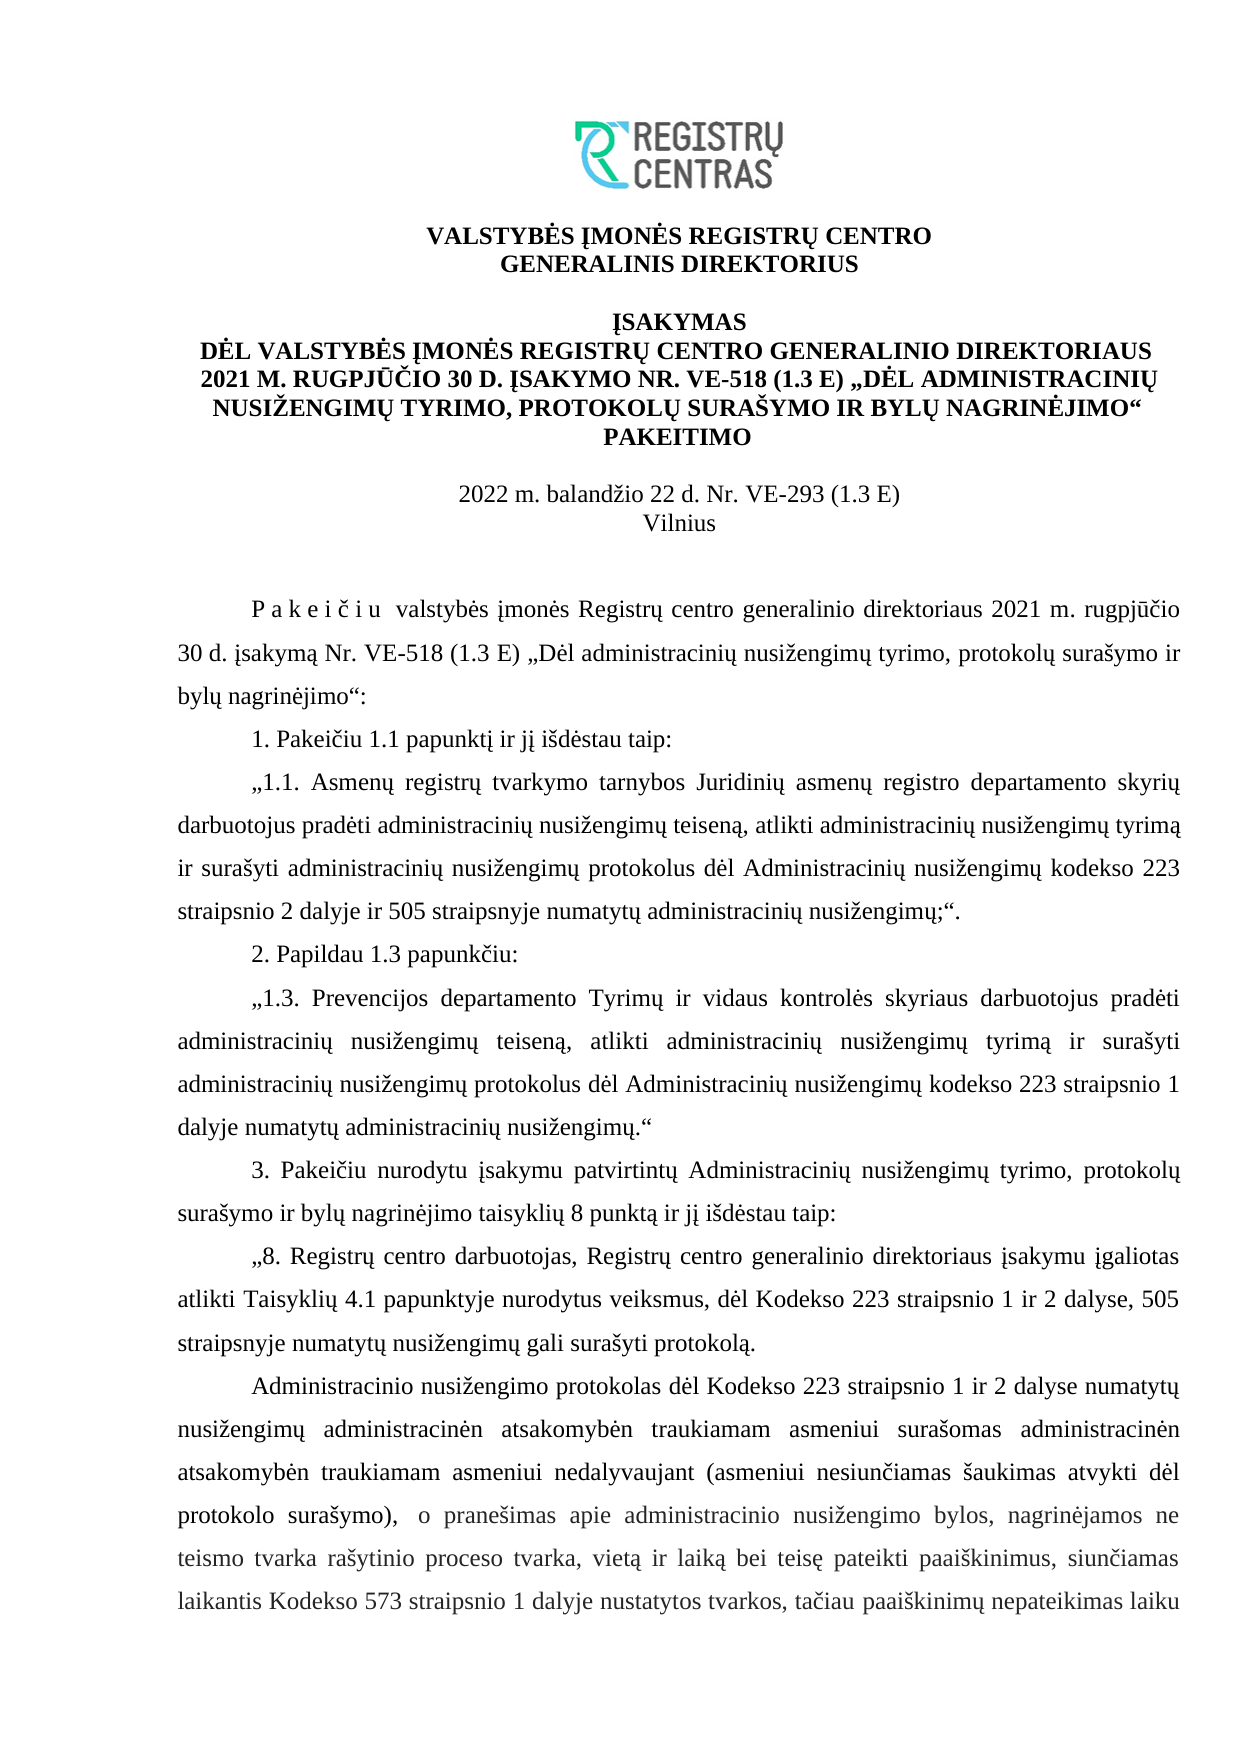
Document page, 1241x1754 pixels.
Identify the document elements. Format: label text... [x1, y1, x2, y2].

text GENERALINIS DIREKTORIUS [177, 249, 1181, 278]
text Administracinio nusižengimo protokolas dėl Kodekso 223 straipsnio 1 ir 2 dalyse numatytų nusižengimų administracinėn atsakomybėn traukiamam asmeniui surašomas administracinėn atsakomybėn traukiamam asmeniui nedalyvaujant (asmeniui nesiunčiamas šaukimas atvykti dėl protokolo surašymo), o pranešimas apie administracinio nusižengimo bylos, nagrinėjamos ne teismo tvarka rašytinio proceso tvarka, vietą ir laiką bei teisę pateikti paaiškinimus, siunčiamas laikantis Kodekso 573 straipsnio 1 dalyje nustatytos tvarkos, tačiau paaiškinimų nepateikimas laiku [177, 1371, 1180, 1615]
text Pakeičiu valstybės įmonės Registrų centro generalinio direktoriaus 2021 m. rugpjūčio 30 d. įsakymą Nr. VE-518 (1.3 E) „Dėl administracinių nusižengimų tyrimo, protokolų surašymo ir bylų nagrinėjimo“: [177, 594, 1181, 709]
text „1.3. Prevencijos departamento Tyrimų ir vidaus kontrolės skyriaus darbuotojus pradėti administracinių nusižengimų teiseną, atlikti administracinių nusižengimų tyrimą ir surašyti administracinių nusižengimų protokolus dėl Administracinių nusižengimų kodekso 223 straipsnio 1 dalyje numatytų administracinių nusižengimų.“ [177, 983, 1181, 1141]
text Vilnius [177, 508, 1181, 537]
text 3. Pakeičiu nurodytu įsakymu patvirtintų Administracinių nusižengimų tyrimo, protokolų surašymo ir bylų nagrinėjimo taisyklių 8 punktą ir jį išdėstau taip: [177, 1155, 1181, 1227]
text 2022 m. balandžio 22 d. Nr. VE-293 (1.3 E) [177, 479, 1181, 508]
text „8. Registrų centro darbuotojas, Registrų centro generalinio direktoriaus įsakymu įgaliotas atlikti Taisyklių 4.1 papunktyje nurodytus veiksmus, dėl Kodekso 223 straipsnio 1 ir 2 dalyse, 505 straipsnyje numatytų nusižengimų gali surašyti protokolą. [177, 1241, 1180, 1356]
text ĮSAKYMAS [177, 307, 1181, 336]
text VALSTYBĖS ĮMONĖS REGISTRŲ CENTRO [177, 221, 1181, 249]
text 2021 m. rugPJŪČIO 30 D. įsakymo Nr. vE-518 (1.3 e) „DĖL ADMINISTRACINIŲ NUSIŽENGIMŲ TYRIMO, PROTOKOLŲ SURAŠYMO ir bylų nagrinėjimo“ pakeitimo [177, 364, 1178, 451]
text „1.1. Asmenų registrų tvarkymo tarnybos Juridinių asmenų registro departamento skyrių darbuotojus pradėti administracinių nusižengimų teiseną, atlikti administracinių nusižengimų tyrimą ir surašyti administracinių nusižengimų protokolus dėl Administracinių nusižengimų kodekso 223 straipsnio 2 dalyje ir 505 straipsnyje numatytų administracinių nusižengimų;“. [177, 767, 1181, 925]
text 1. Pakeičiu 1.1 papunktį ir jį išdėstau taip: [177, 724, 1181, 753]
text DĖL VALSTYBĖS ĮMONĖS REGISTRŲ CENTRO GENERALINIO DIREKTORIAUS [177, 336, 1178, 364]
text 2. Papildau 1.3 papunkčiu: [177, 939, 1181, 968]
